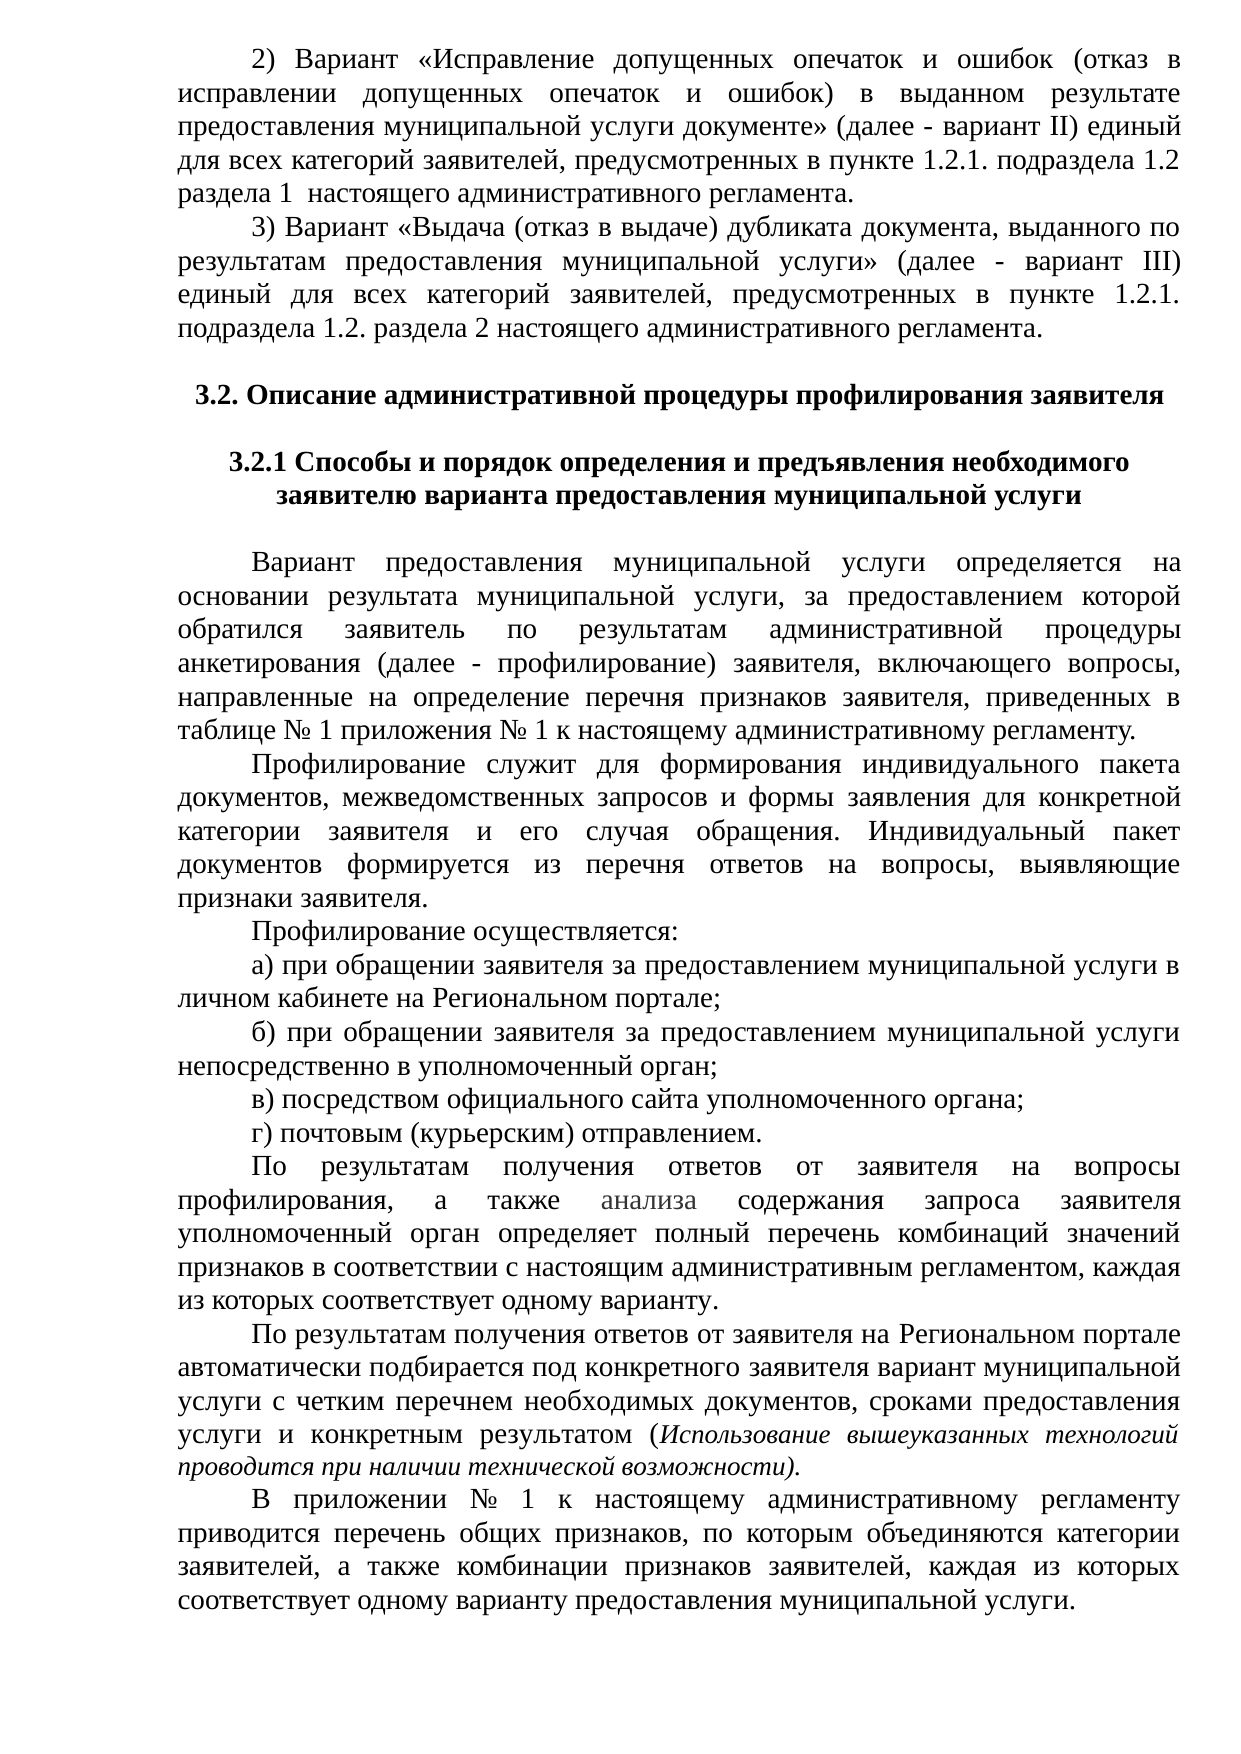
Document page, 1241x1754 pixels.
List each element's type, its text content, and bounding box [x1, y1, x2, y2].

text По результатам получения ответов от заявителя на Региональном портале автоматически подбирается под конкретного заявителя вариант муниципальной услуги с четким перечнем необходимых документов, сроками предоставления услуги и конкретным результатом (Использование вышеуказанных технологий проводится при наличии технической возможности). [177, 1316, 1181, 1481]
text 3.2.1 Способы и порядок определения и предъявления необходимого заявителю варианта предоставления муниципальной услуги [177, 444, 1181, 511]
text Профилирование осуществляется: [177, 913, 1181, 947]
list 3.2. Описание административной процедуры профилирования заявителя [177, 377, 1181, 410]
text В приложении № 1 к настоящему административному регламенту приводится перечень общих признаков, по которым объединяются категории заявителей, а также комбинации признаков заявителей, каждая из которых соответствует одному варианту предоставления муниципальной услуги. [177, 1481, 1181, 1615]
text в) посредством официального сайта уполномоченного органа; [177, 1081, 1181, 1115]
list 2) Вариант «Исправление допущенных опечаток и ошибок (отказ в исправлении допущенных опечаток и ошибок) в выданном результате предоставления муниципальной услуги документе» (далее - вариант II) единый для всех категорий заявителей, предусмотренных в пункте 1.2.1. подраздела 1.2 раздела 1 настоящего административного регламента. [177, 41, 1181, 209]
text По результатам получения ответов от заявителя на вопросы профилирования, а также анализа содержания запроса заявителя уполномоченный орган определяет полный перечень комбинаций значений признаков в соответствии с настоящим административным регламентом, каждая из которых соответствует одному варианту. [177, 1148, 1181, 1316]
text Профилирование служит для формирования индивидуального пакета документов, межведомственных запросов и формы заявления для конкретной категории заявителя и его случая обращения. Индивидуальный пакет документов формируется из перечня ответов на вопросы, выявляющие признаки заявителя. [177, 746, 1181, 913]
text а) при обращении заявителя за предоставлением муниципальной услуги в личном кабинете на Региональном портале; [177, 947, 1181, 1014]
text г) почтовым (курьерским) отправлением. [177, 1115, 1181, 1148]
list 3) Вариант «Выдача (отказ в выдаче) дубликата документа, выданного по результатам предоставления муниципальной услуги» (далее - вариант III) единый для всех категорий заявителей, предусмотренных в пункте 1.2.1. подраздела 1.2. раздела 2 настоящего административного регламента. [177, 209, 1181, 343]
text б) при обращении заявителя за предоставлением муниципальной услуги непосредственно в уполномоченный орган; [177, 1014, 1181, 1081]
text Вариант предоставления муниципальной услуги определяется на основании результата муниципальной услуги, за предоставлением которой обратился заявитель по результатам административной процедуры анкетирования (далее - профилирование) заявителя, включающего вопросы, направленные на определение перечня признаков заявителя, приведенных в таблице № 1 приложения № 1 к настоящему административному регламенту. [177, 544, 1181, 746]
